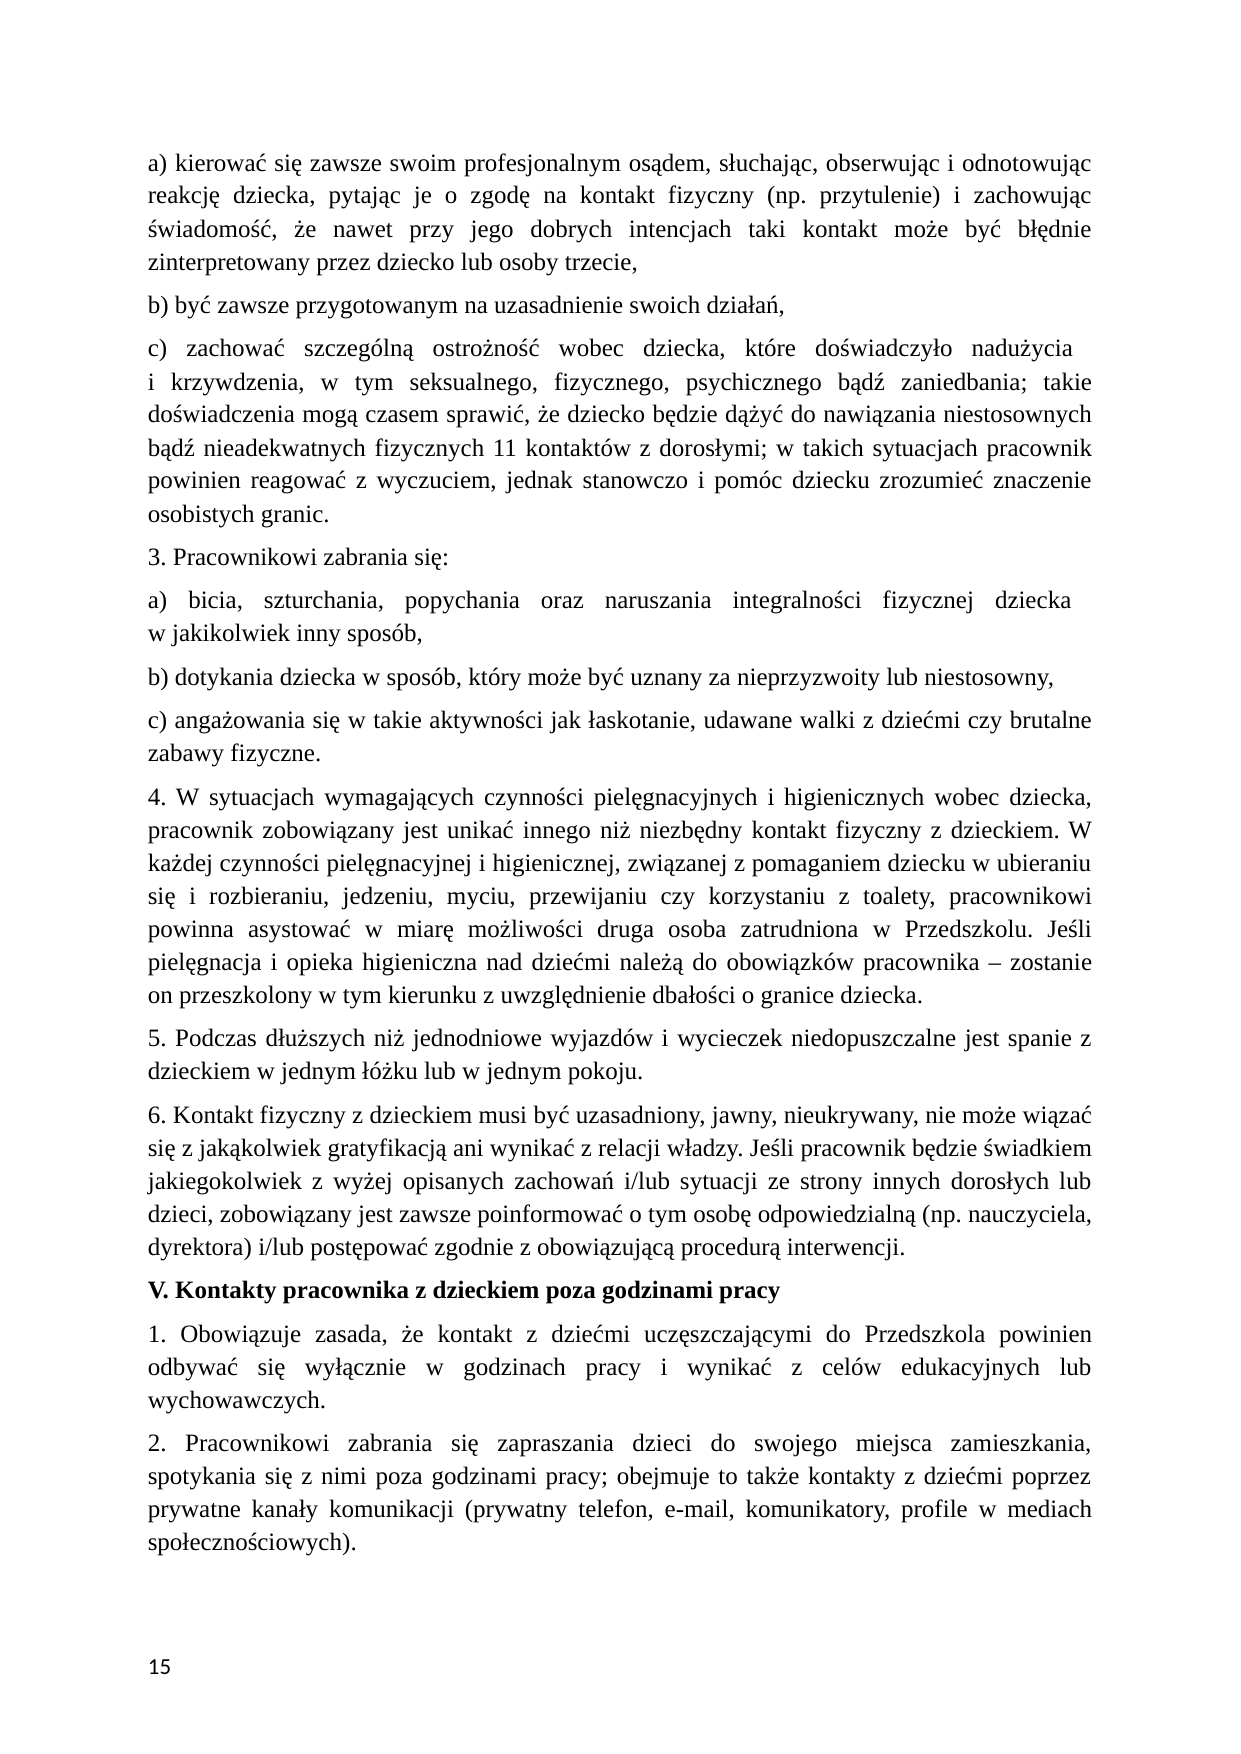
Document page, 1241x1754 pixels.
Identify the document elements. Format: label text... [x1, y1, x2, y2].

subtitle a) bicia, szturchania, popychania oraz naruszania integralności fizycznej dziecka w jakikolwiek inny sposób, [148, 586, 1093, 647]
subtitle b) być zawsze przygotowanym na uzasadnienie swoich działań, [148, 290, 1093, 319]
subtitle V. Kontakty pracownika z dzieckiem poza godzinami pracy [148, 1275, 1093, 1304]
subtitle 3. Pracownikowi zabrania się: [148, 542, 1093, 571]
subtitle 4. W sytuacjach wymagających czynności pielęgnacyjnych i higienicznych wobec dziecka, pracownik zobowiązany jest unikać innego niż niezbędny kontakt fizyczny z dzieckiem. W każdej czynności pielęgnacyjnej i higienicznej, związanej z pomaganiem dziecku w ubieraniu się i rozbieraniu, jedzeniu, myciu, przewijaniu czy korzystaniu z toalety, pracownikowi powinna asystować w miarę możliwości druga osoba zatrudniona w Przedszkolu. Jeśli pielęgnacja i opieka higieniczna nad dziećmi należą do obowiązków pracownika – zostanie on przeszkolony w tym kierunku z uwzględnienie dbałości o granice dziecka. [148, 782, 1093, 1009]
subtitle a) kierować się zawsze swoim profesjonalnym osądem, słuchając, obserwując i odnotowując reakcję dziecka, pytając je o zgodę na kontakt fizyczny (np. przytulenie) i zachowując świadomość, że nawet przy jego dobrych intencjach taki kontakt może być błędnie zinterpretowany przez dziecko lub osoby trzecie, [148, 148, 1093, 275]
subtitle c) zachować szczególną ostrożność wobec dziecka, które doświadczyło nadużycia i krzywdzenia, w tym seksualnego, fizycznego, psychicznego bądź zaniedbania; takie doświadczenia mogą czasem sprawić, że dziecko będzie dążyć do nawiązania niestosownych bądź nieadekwatnych fizycznych 11 kontaktów z dorosłymi; w takich sytuacjach pracownik powinien reagować z wyczuciem, jednak stanowczo i pomóc dziecku zrozumieć znaczenie osobistych granic. [148, 333, 1093, 527]
subtitle b) dotykania dziecka w sposób, który może być uznany za nieprzyzwoity lub niestosowny, [148, 662, 1093, 691]
subtitle c) angażowania się w takie aktywności jak łaskotanie, udawane walki z dziećmi czy brutalne zabawy fizyczne. [148, 705, 1093, 767]
subtitle 6. Kontakt fizyczny z dzieckiem musi być uzasadniony, jawny, nieukrywany, nie może wiązać się z jakąkolwiek gratyfikacją ani wynikać z relacji władzy. Jeśli pracownik będzie świadkiem jakiegokolwiek z wyżej opisanych zachowań i/lub sytuacji ze strony innych dorosłych lub dzieci, zobowiązany jest zawsze poinformować o tym osobę odpowiedzialną (np. nauczyciela, dyrektora) i/lub postępować zgodnie z obowiązującą procedurą interwencji. [148, 1100, 1093, 1261]
subtitle 1. Obowiązuje zasada, że kontakt z dziećmi uczęszczającymi do Przedszkola powinien odbywać się wyłącznie w godzinach pracy i wynikać z celów edukacyjnych lub wychowawczych. [148, 1319, 1093, 1414]
subtitle 2. Pracownikowi zabrania się zapraszania dzieci do swojego miejsca zamieszkania, spotykania się z nimi poza godzinami pracy; obejmuje to także kontakty z dziećmi poprzez prywatne kanały komunikacji (prywatny telefon, e-mail, komunikatory, profile w mediach społecznościowych). [148, 1428, 1093, 1556]
subtitle 5. Podczas dłuższych niż jednodniowe wyjazdów i wycieczek niedopuszczalne jest spanie z dzieckiem w jednym łóżku lub w jednym pokoju. [148, 1023, 1093, 1085]
